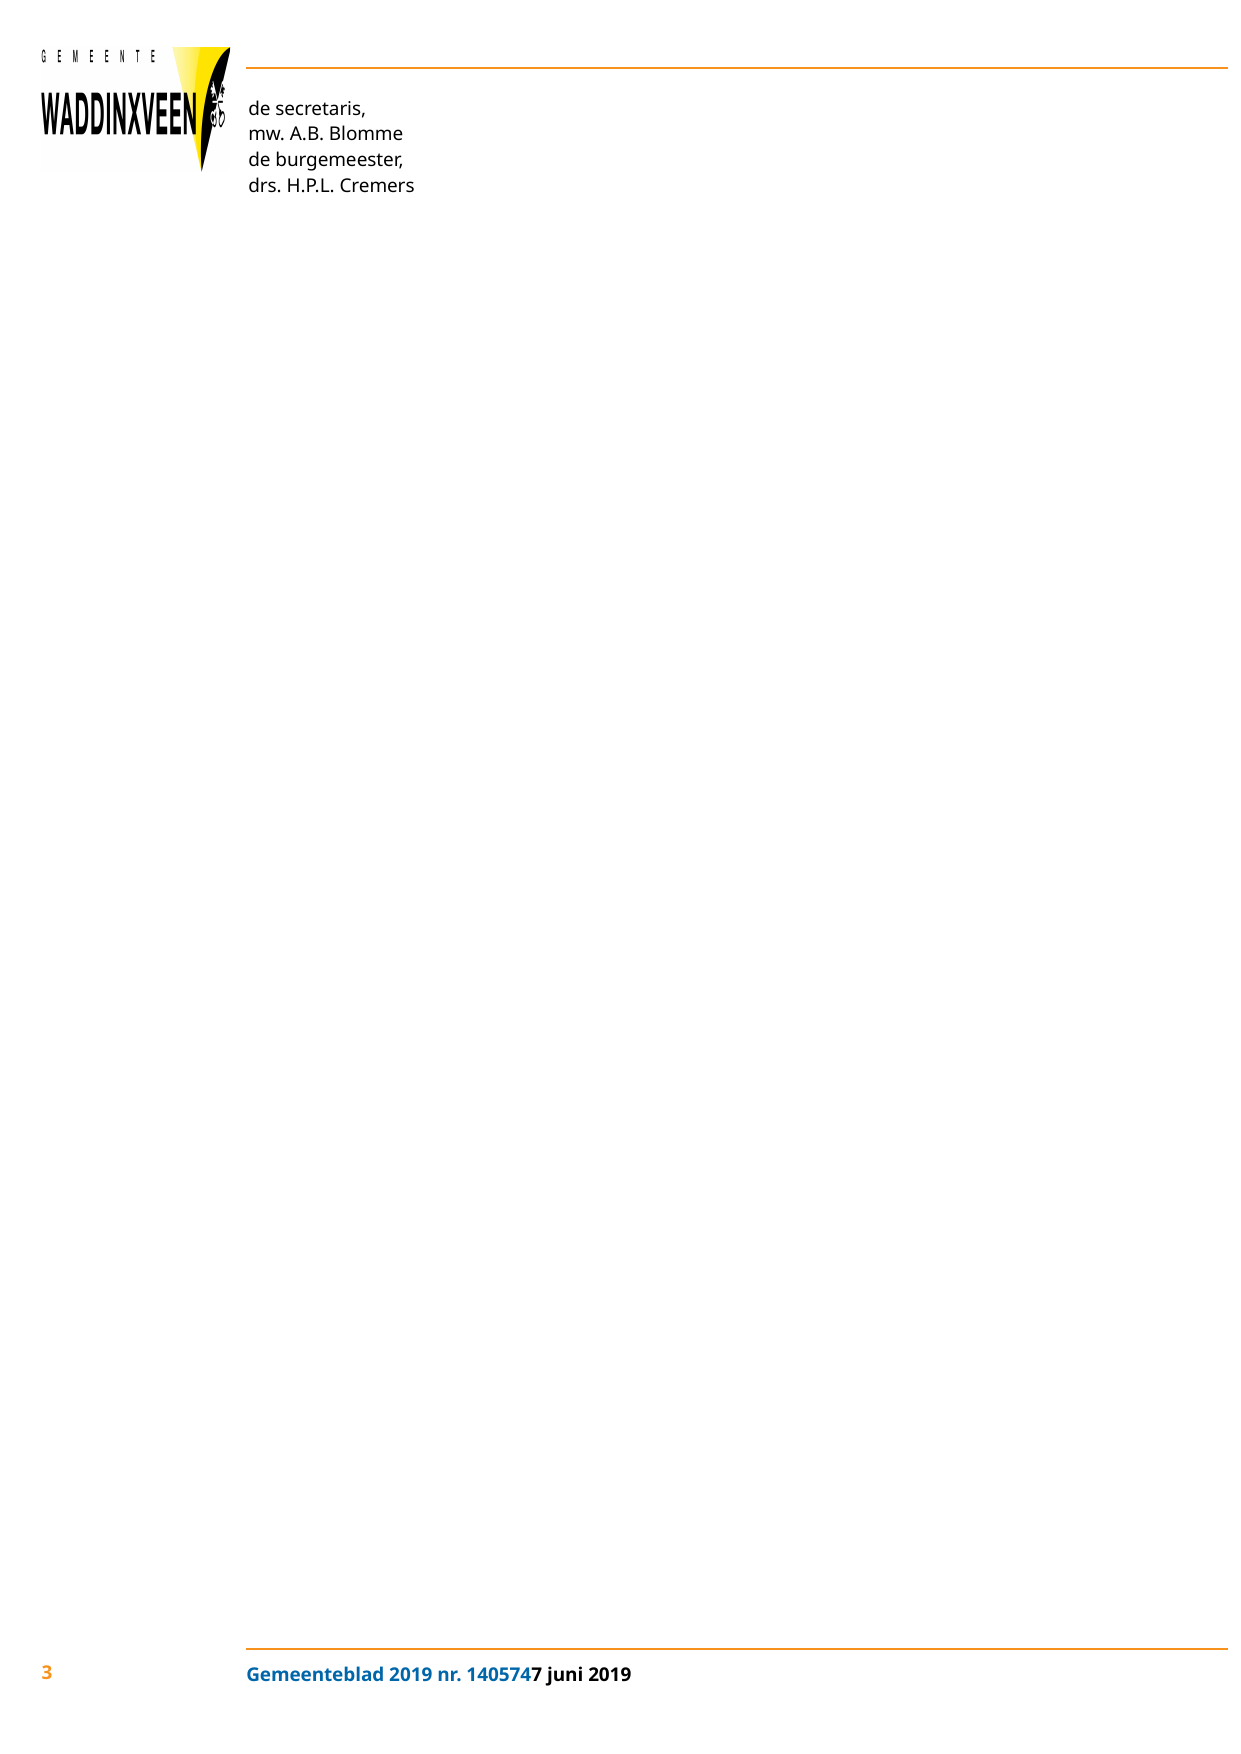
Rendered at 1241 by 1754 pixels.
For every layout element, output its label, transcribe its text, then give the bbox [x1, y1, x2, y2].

text mw. A.B. Blomme [248, 121, 1152, 146]
text de secretaris, [248, 95, 1152, 121]
text de burgemeester, [248, 146, 1152, 172]
picture [41, 47, 231, 172]
text drs. H.P.L. Cremers [248, 172, 1152, 198]
